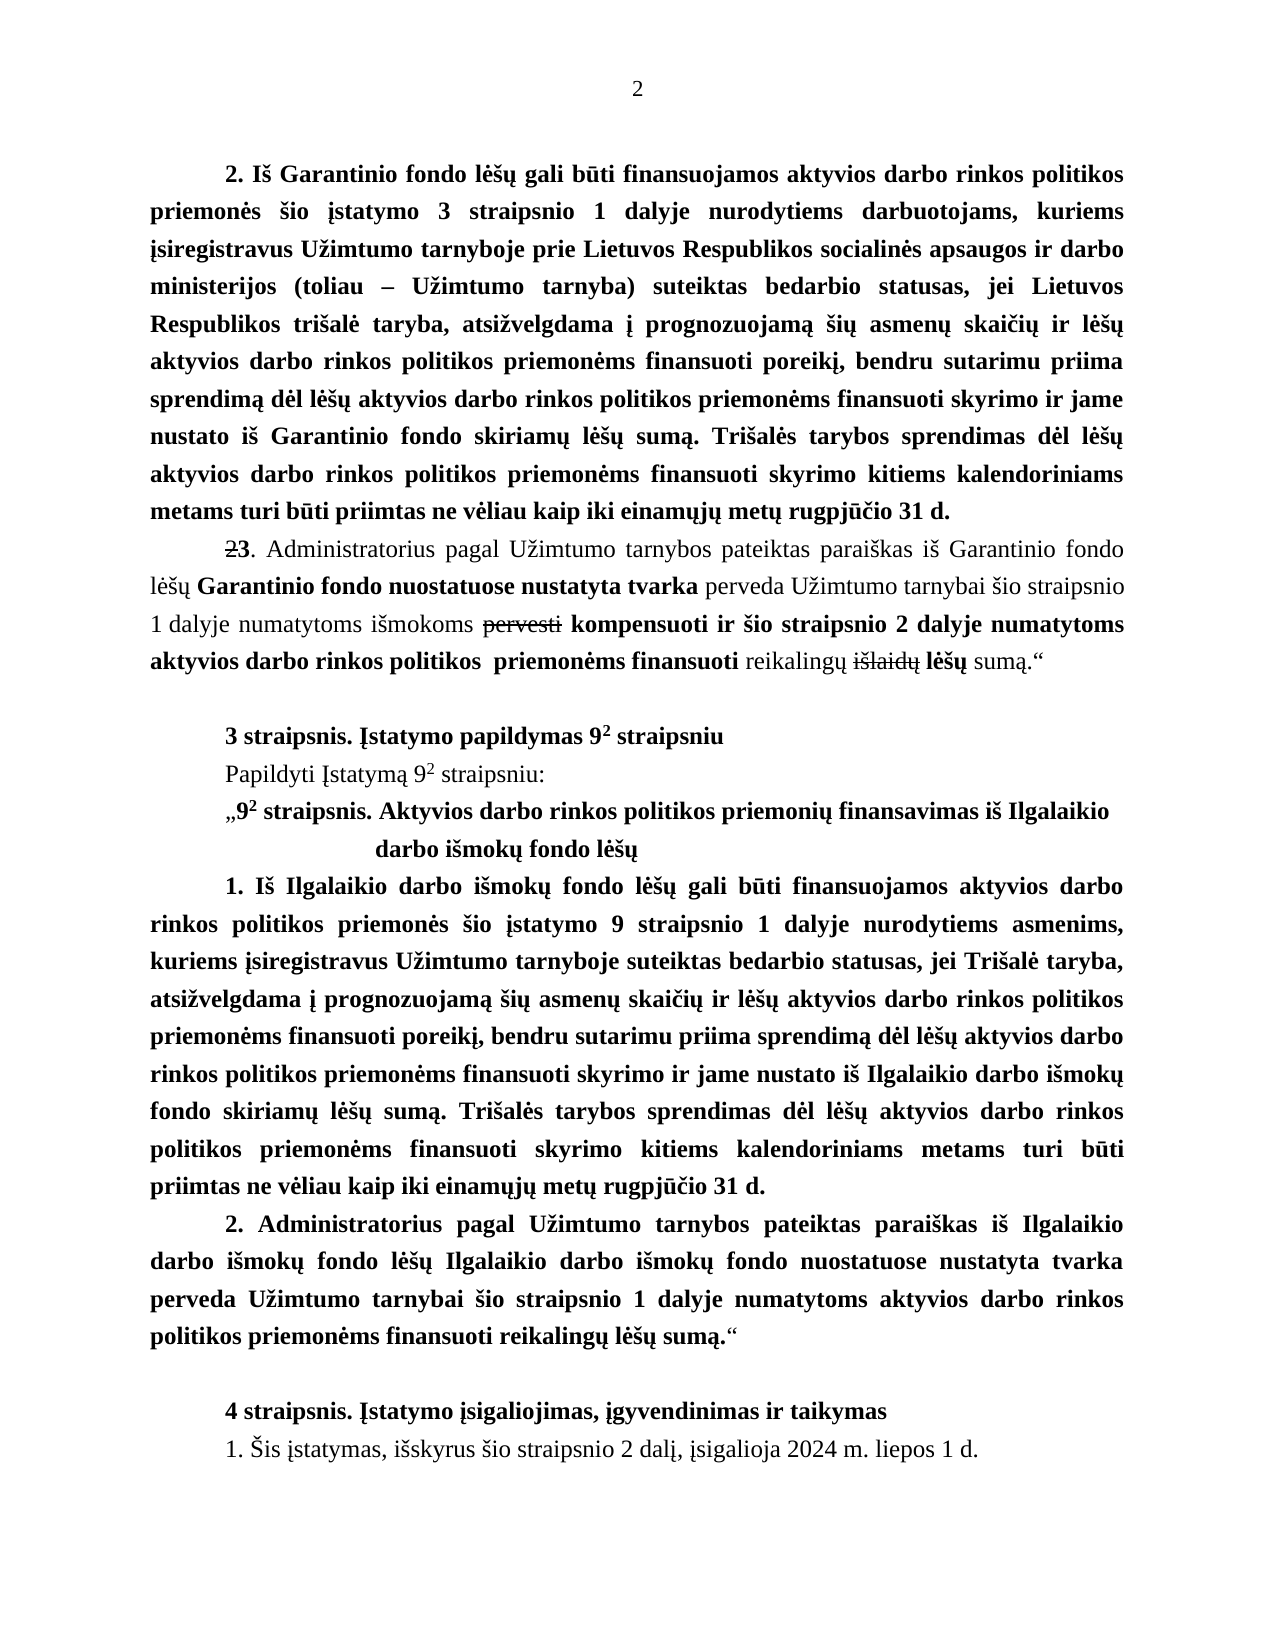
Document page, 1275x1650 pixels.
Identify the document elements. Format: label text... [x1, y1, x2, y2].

text 2. Administratorius pagal Užimtumo tarnybos pateiktas paraiškas iš Ilgalaikio darbo išmokų fondo lėšų Ilgalaikio darbo išmokų fondo nuostatuose nustatyta tvarka perveda Užimtumo tarnybai šio straipsnio 1 dalyje numatytoms aktyvios darbo rinkos politikos priemonėms finansuoti reikalingų lėšų sumą.“ [150, 1200, 1125, 1350]
text darbo išmokų fondo lėšų [300, 825, 1125, 862]
text 1. Iš Ilgalaikio darbo išmokų fondo lėšų gali būti finansuojamos aktyvios darbo rinkos politikos priemonės šio įstatymo 9 straipsnio 1 dalyje nurodytiems asmenims, kuriems įsiregistravus Užimtumo tarnyboje suteiktas bedarbio statusas, jei Trišalė taryba, atsižvelgdama į prognozuojamą šių asmenų skaičių ir lėšų aktyvios darbo rinkos politikos priemonėms finansuoti poreikį, bendru sutarimu priima sprendimą dėl lėšų aktyvios darbo rinkos politikos priemonėms finansuoti skyrimo ir jame nustato iš Ilgalaikio darbo išmokų fondo skiriamų lėšų sumą. Trišalės tarybos sprendimas dėl lėšų aktyvios darbo rinkos politikos priemonėms finansuoti skyrimo kitiems kalendoriniams metams turi būti priimtas ne vėliau kaip iki einamųjų metų rugpjūčio 31 d. [150, 862, 1125, 1200]
text 4 straipsnis. Įstatymo įsigaliojimas, įgyvendinimas ir taikymas [150, 1387, 1125, 1425]
text Papildyti Įstatymą 92 straipsniu: [150, 750, 1125, 787]
text 2. Iš Garantinio fondo lėšų gali būti finansuojamos aktyvios darbo rinkos politikos priemonės šio įstatymo 3 straipsnio 1 dalyje nurodytiems darbuotojams, kuriems įsiregistravus Užimtumo tarnyboje prie Lietuvos Respublikos socialinės apsaugos ir darbo ministerijos (toliau – Užimtumo tarnyba) suteiktas bedarbio statusas, jei Lietuvos Respublikos trišalė taryba, atsižvelgdama į prognozuojamą šių asmenų skaičių ir lėšų aktyvios darbo rinkos politikos priemonėms finansuoti poreikį, bendru sutarimu priima sprendimą dėl lėšų aktyvios darbo rinkos politikos priemonėms finansuoti skyrimo ir jame nustato iš Garantinio fondo skiriamų lėšų sumą. Trišalės tarybos sprendimas dėl lėšų aktyvios darbo rinkos politikos priemonėms finansuoti skyrimo kitiems kalendoriniams metams turi būti priimtas ne vėliau kaip iki einamųjų metų rugpjūčio 31 d. [150, 150, 1125, 525]
text 1. Šis įstatymas, išskyrus šio straipsnio 2 dalį, įsigalioja 2024 m. liepos 1 d. [150, 1425, 1125, 1462]
text 3 straipsnis. Įstatymo papildymas 92 straipsniu [150, 712, 1125, 750]
text „92 straipsnis. Aktyvios darbo rinkos politikos priemonių finansavimas iš Ilgalaikio [150, 787, 1125, 825]
text 23. Administratorius pagal Užimtumo tarnybos pateiktas paraiškas iš Garantinio fondo lėšų Garantinio fondo nuostatuose nustatyta tvarka perveda Užimtumo tarnybai šio straipsnio 1 dalyje numatytoms išmokoms pervesti kompensuoti ir šio straipsnio 2 dalyje numatytoms aktyvios darbo rinkos politikos priemonėms finansuoti reikalingų išlaidų lėšų sumą.“ [150, 525, 1125, 675]
